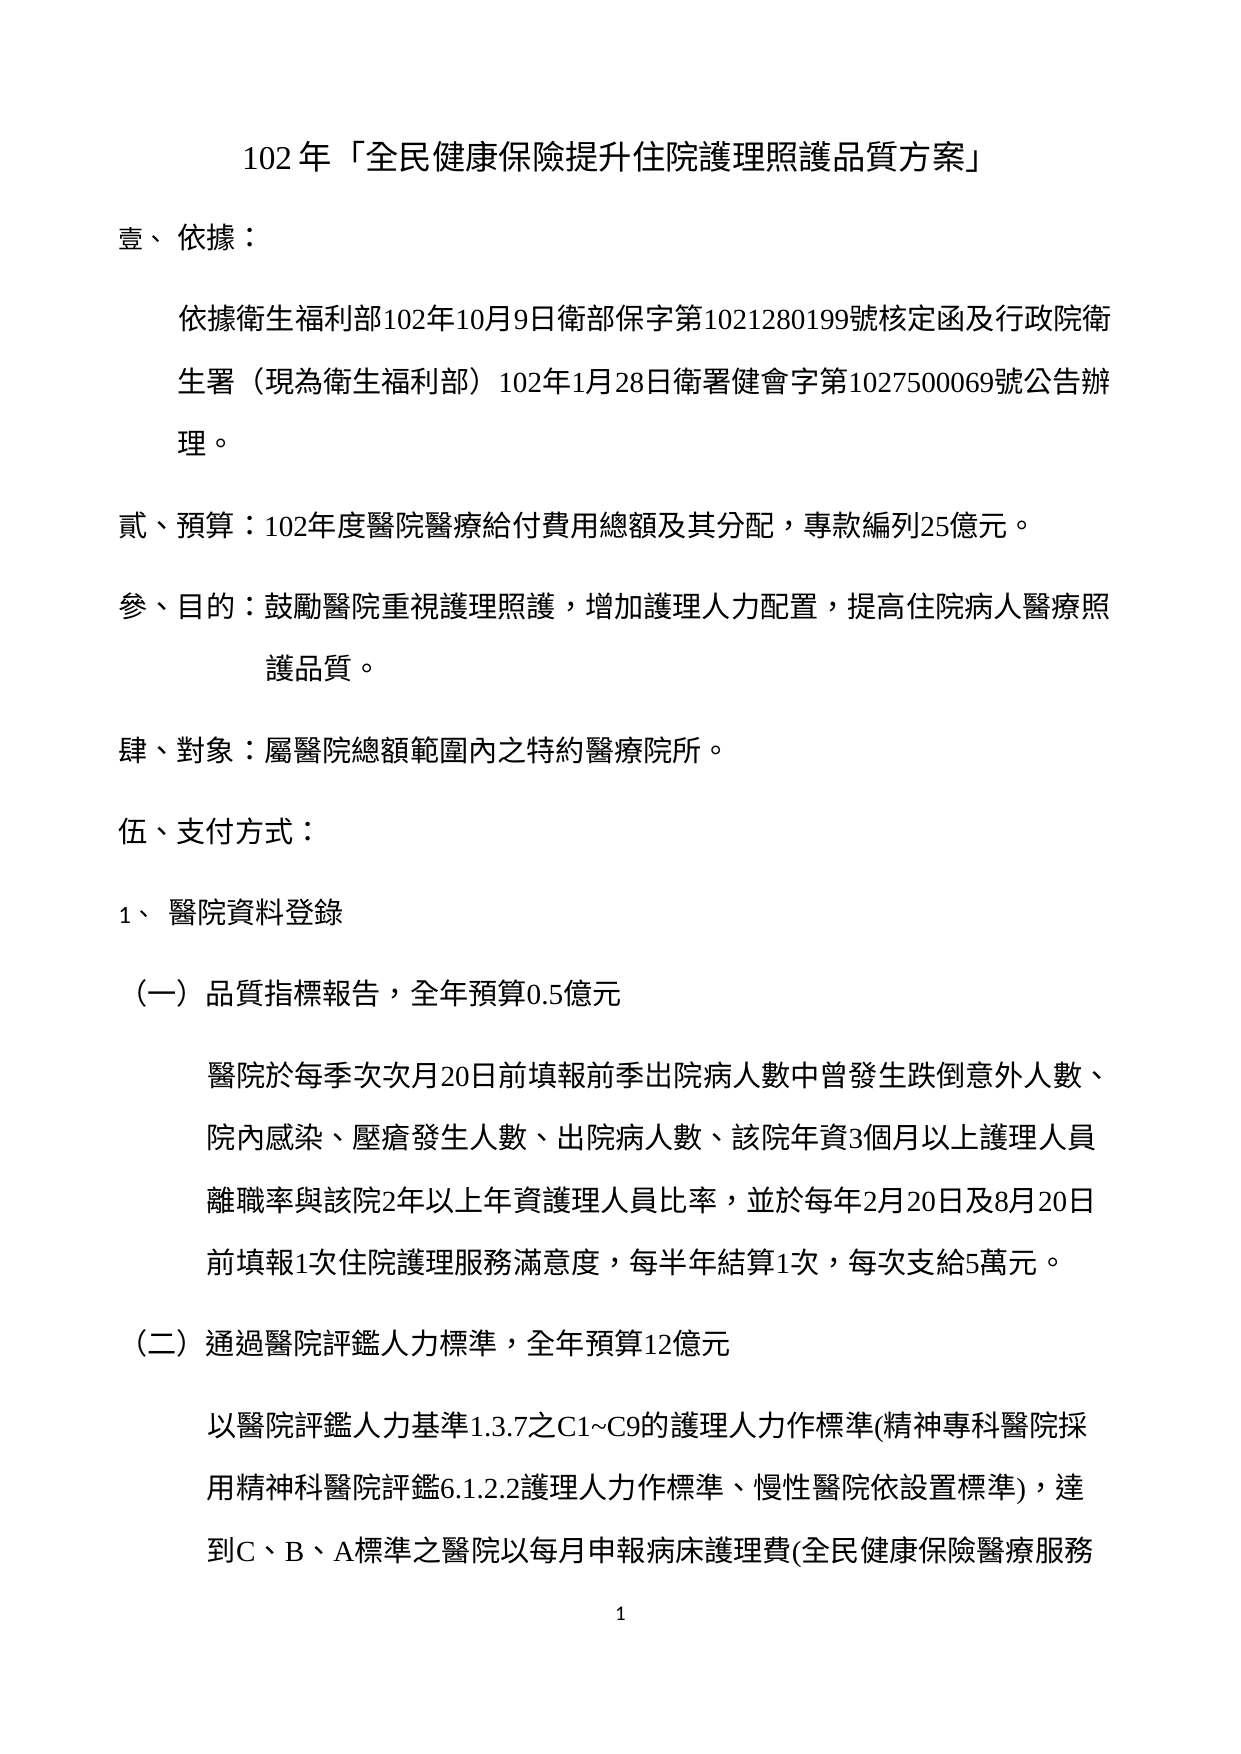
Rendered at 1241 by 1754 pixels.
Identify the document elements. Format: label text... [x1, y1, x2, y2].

text 醫院於每季次次月20日前填報前季岀院病人數中曾發生跌倒意外人數、院內感染、壓瘡發生人數、出院病人數、該院年資3個月以上護理人員離職率與該院2年以上年資護理人員比率，並於每年2月20日及8月20日前填報1次住院護理服務滿意度，每半年結算1次，每次支給5萬元。 [207, 1032, 1108, 1282]
text 貳、預算：102年度醫院醫療給付費用總額及其分配，專款編列25億元。 [118, 482, 1122, 544]
list 依據： [118, 194, 1122, 257]
text 參、目的：鼓勵醫院重視護理照護，增加護理人力配置，提高住院病人醫療照護品質。 [118, 563, 1122, 688]
text （二）通過醫院評鑑人力標準，全年預算12億元 [118, 1300, 1108, 1363]
text 以醫院評鑑人力基準1.3.7之C1~C9的護理人力作標準(精神專科醫院採用精神科醫院評鑑6.1.2.2護理人力作標準、慢性醫院依設置標準)，達到C、B、A標準之醫院以每月申報病床護理費(全民健康保險醫療服務 [207, 1382, 1108, 1569]
text 伍、支付方式： [118, 788, 1122, 850]
list 醫院資料登錄 [118, 869, 1122, 932]
text 依據衛生福利部102年10月9日衛部保字第1021280199號核定函及行政院衛生署（現為衛生福利部）102年1月28日衛署健會字第1027500069號公告辦理。 [177, 275, 1122, 463]
text 肆、對象：屬醫院總額範圍內之特約醫療院所。 [118, 707, 1122, 769]
text （一）品質指標報告，全年預算0.5億元 [118, 950, 1122, 1013]
text 102年「全民健康保險提升住院護理照護品質方案」 [118, 113, 1122, 175]
